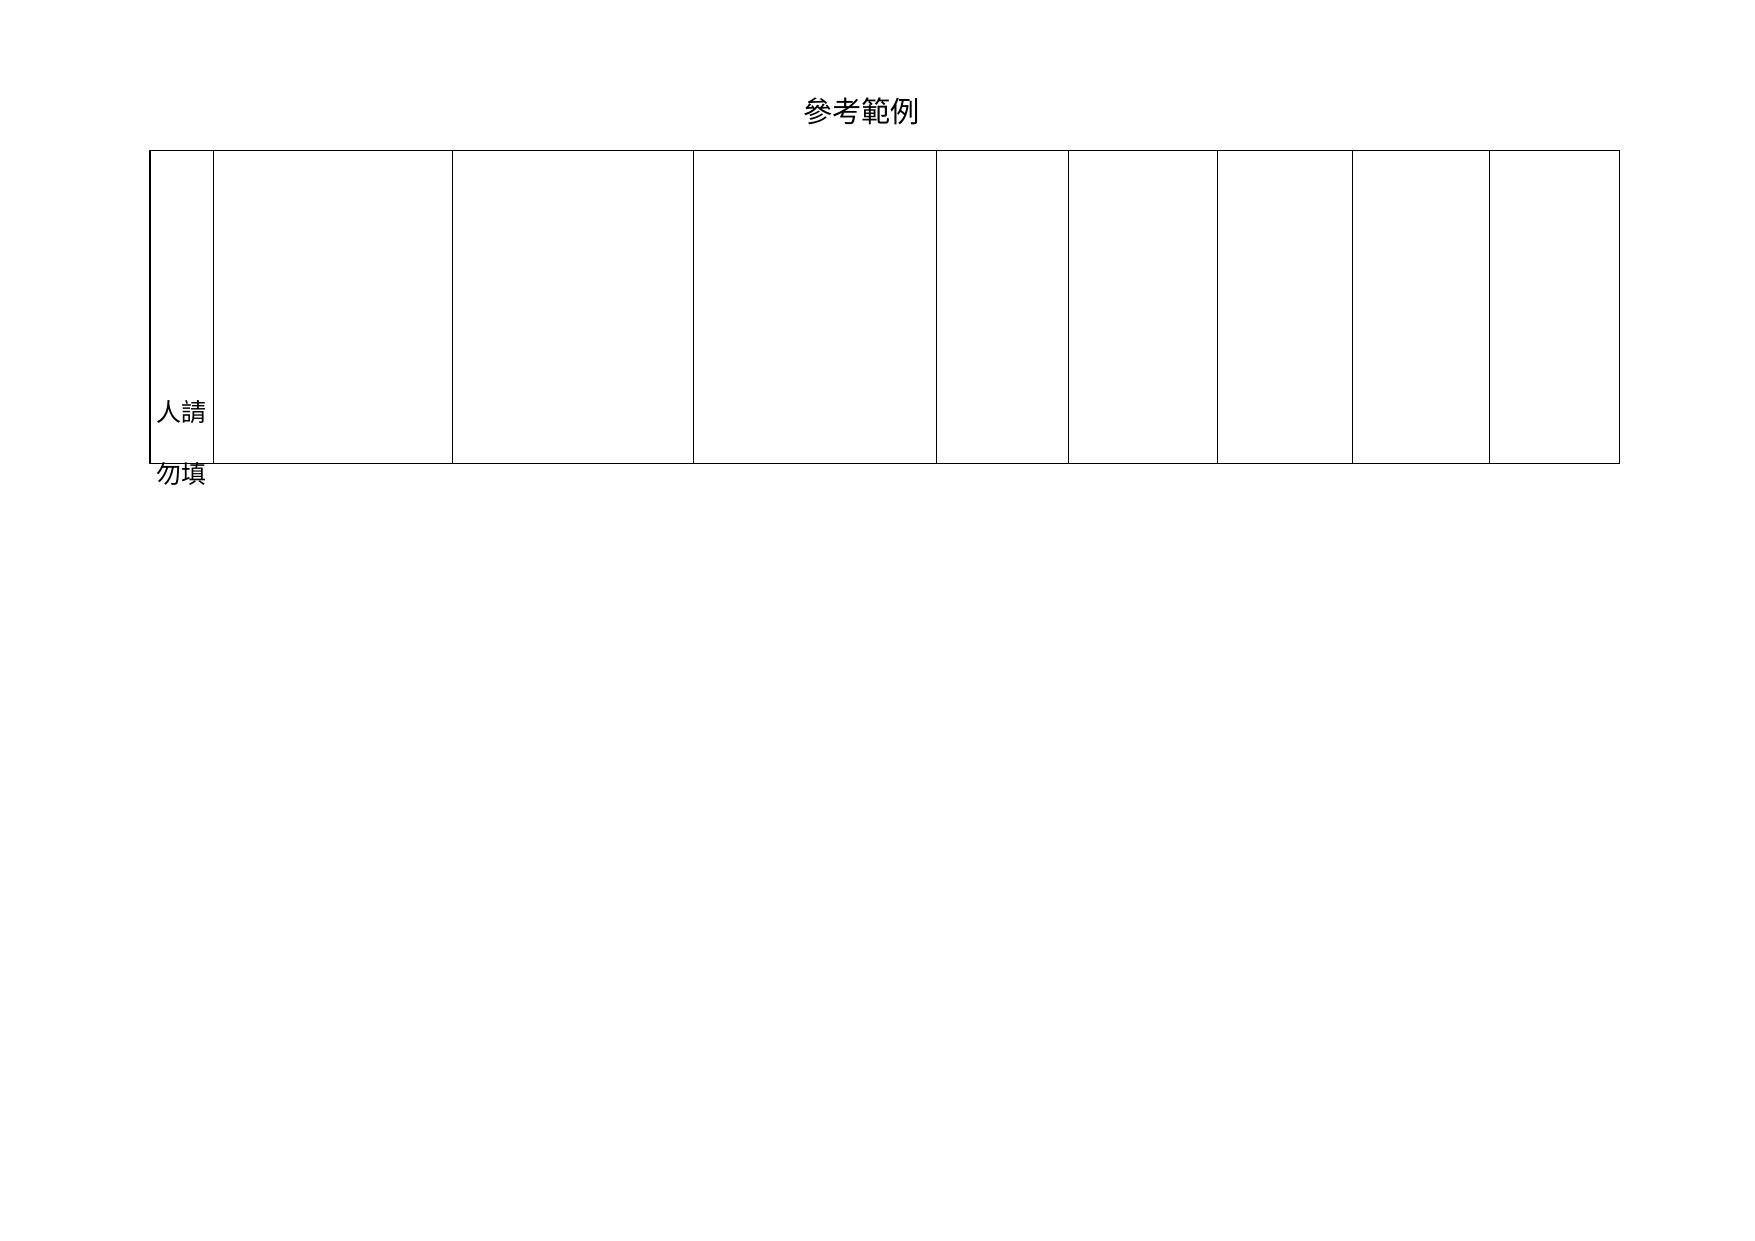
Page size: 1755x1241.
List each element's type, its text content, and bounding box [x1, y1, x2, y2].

table_cell [1069, 151, 1217, 462]
table_cell 本案處理經過情形︵ 以下各欄 申請人請勿填寫 ︶ [151, 151, 213, 462]
table_cell [214, 151, 452, 462]
table_cell [1353, 151, 1489, 462]
table_cell [937, 151, 1068, 462]
table_cell [694, 151, 936, 462]
table_cell [453, 151, 693, 462]
table_cell [1620, 150, 1626, 462]
table_cell [1218, 151, 1352, 462]
table_cell [1490, 151, 1619, 462]
